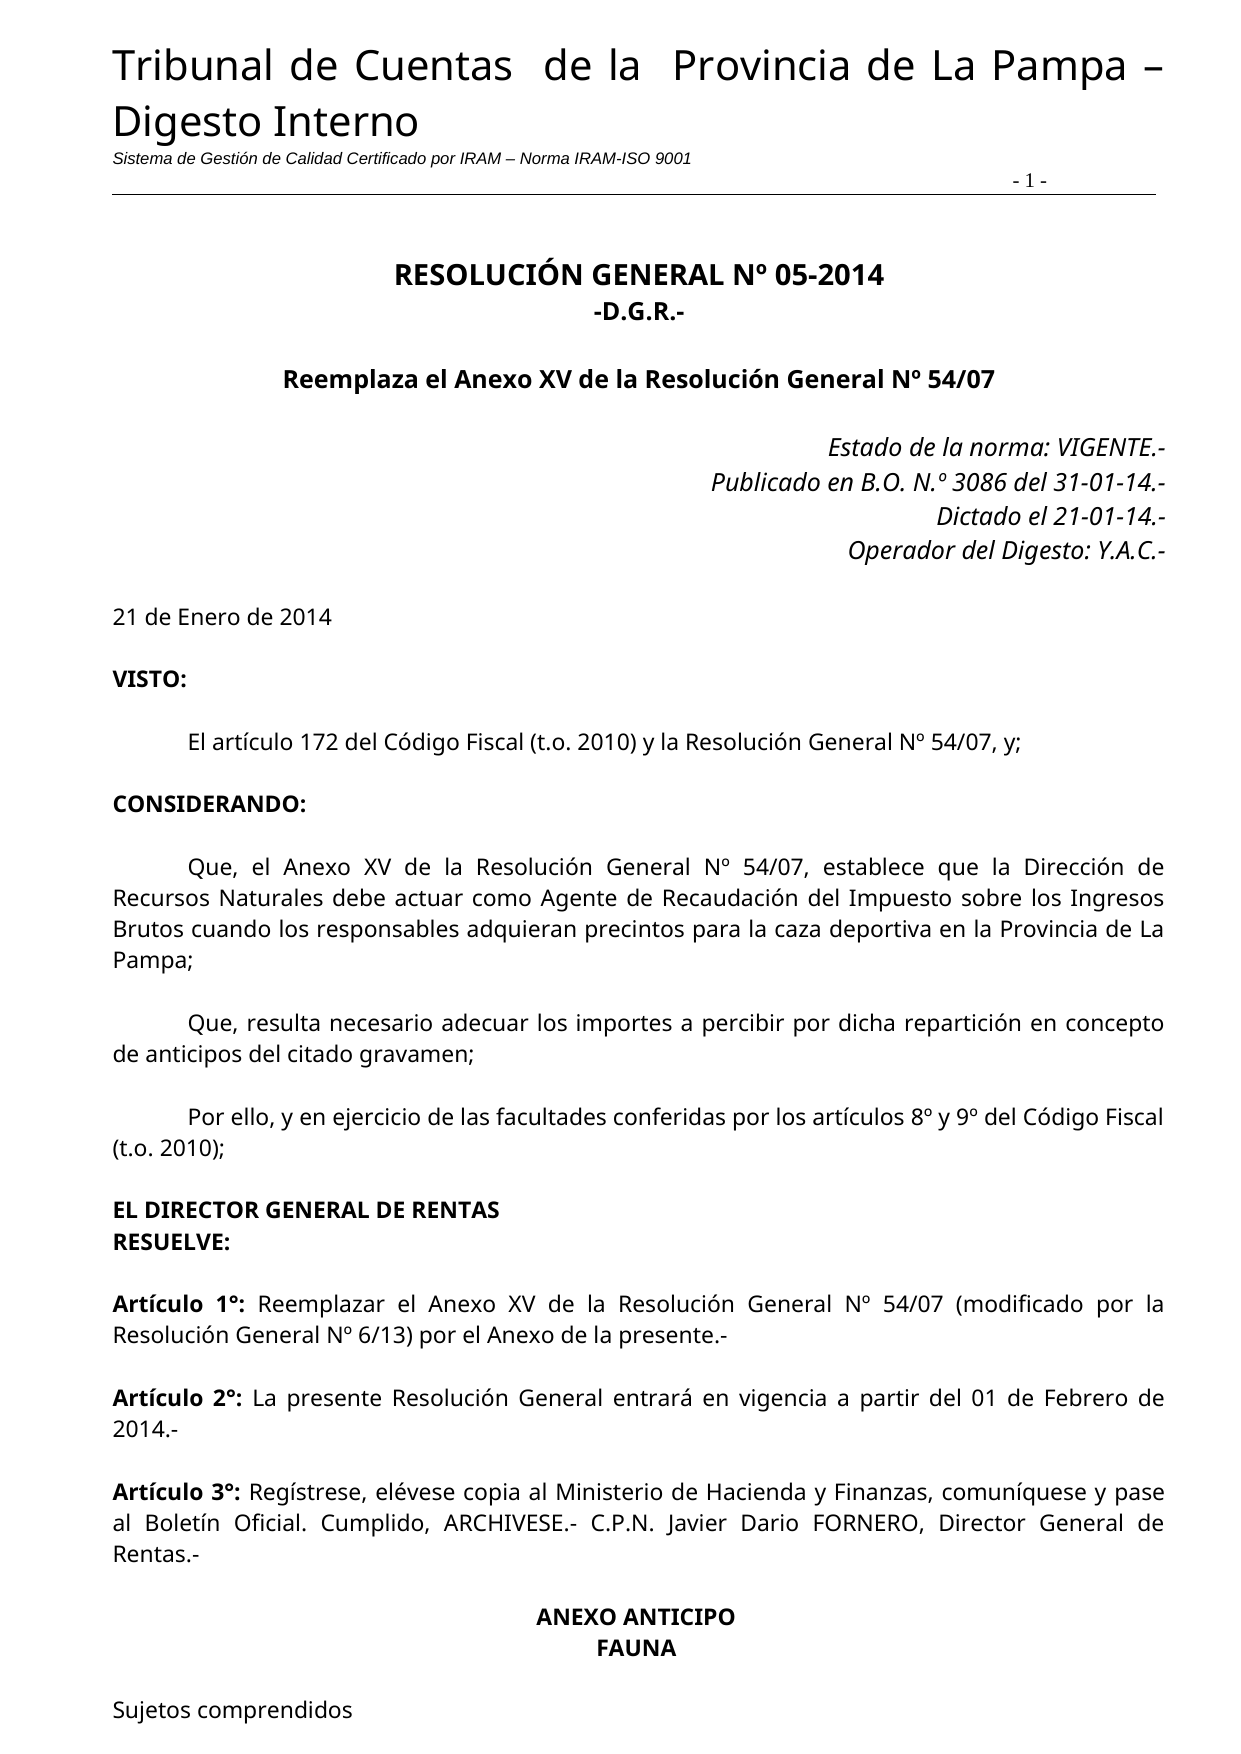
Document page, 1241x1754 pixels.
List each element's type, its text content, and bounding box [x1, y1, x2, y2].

text Por ello, y en ejercicio de las facultades conferidas por los artículos 8º y 9º del Código Fiscal (t.o. 2010); [112, 1100, 1166, 1163]
text CONSIDERANDO: [112, 788, 1166, 819]
text Que, resulta necesario adecuar los importes a percibir por dicha repartición en concepto de anticipos del citado gravamen; [112, 1007, 1166, 1069]
text VISTO: [112, 663, 1166, 694]
text Dictado el 21-01-14.- [112, 498, 1166, 532]
text Que, el Anexo XV de la Resolución General Nº 54/07, establece que la Dirección de Recursos Naturales debe actuar como Agente de Recaudación del Impuesto sobre los Ingresos Brutos cuando los responsables adquieran precintos para la caza deportiva en la Provincia de La Pampa; [112, 850, 1166, 975]
text ANEXO ANTICIPO [112, 1600, 1166, 1632]
text RESUELVE: [112, 1225, 1166, 1257]
text 21 de Enero de 2014 [112, 600, 1166, 632]
text Reemplaza el Anexo XV de la Resolución General Nº 54/07 [112, 362, 1166, 396]
text EL DIRECTOR GENERAL DE RENTAS [112, 1194, 1166, 1225]
text Artículo 1°: Reemplazar el Anexo XV de la Resolución General Nº 54/07 (modificado por la Resolución General Nº 6/13) por el Anexo de la presente.- [112, 1288, 1166, 1350]
text -D.G.R.- [112, 294, 1166, 328]
text El artículo 172 del Código Fiscal (t.o. 2010) y la Resolución General Nº 54/07, y; [112, 725, 1166, 757]
text Publicado en B.O. N.º 3086 del 31-01-14.- [112, 464, 1166, 498]
text FAUNA [112, 1632, 1166, 1663]
text Estado de la norma: VIGENTE.- [112, 430, 1166, 464]
text Artículo 2°: La presente Resolución General entrará en vigencia a partir del 01 de Febrero de 2014.- [112, 1382, 1166, 1444]
text RESOLUCIÓN GENERAL Nº 05-2014 [112, 254, 1166, 294]
text Artículo 3°: Regístrese, elévese copia al Ministerio de Hacienda y Finanzas, comuníquese y pase al Boletín Oficial. Cumplido, ARCHIVESE.- C.P.N. Javier Dario FORNERO, Director General de Rentas.- [112, 1475, 1166, 1569]
text Operador del Digesto: Y.A.C.- [112, 532, 1166, 566]
text Sujetos comprendidos [112, 1694, 1166, 1725]
